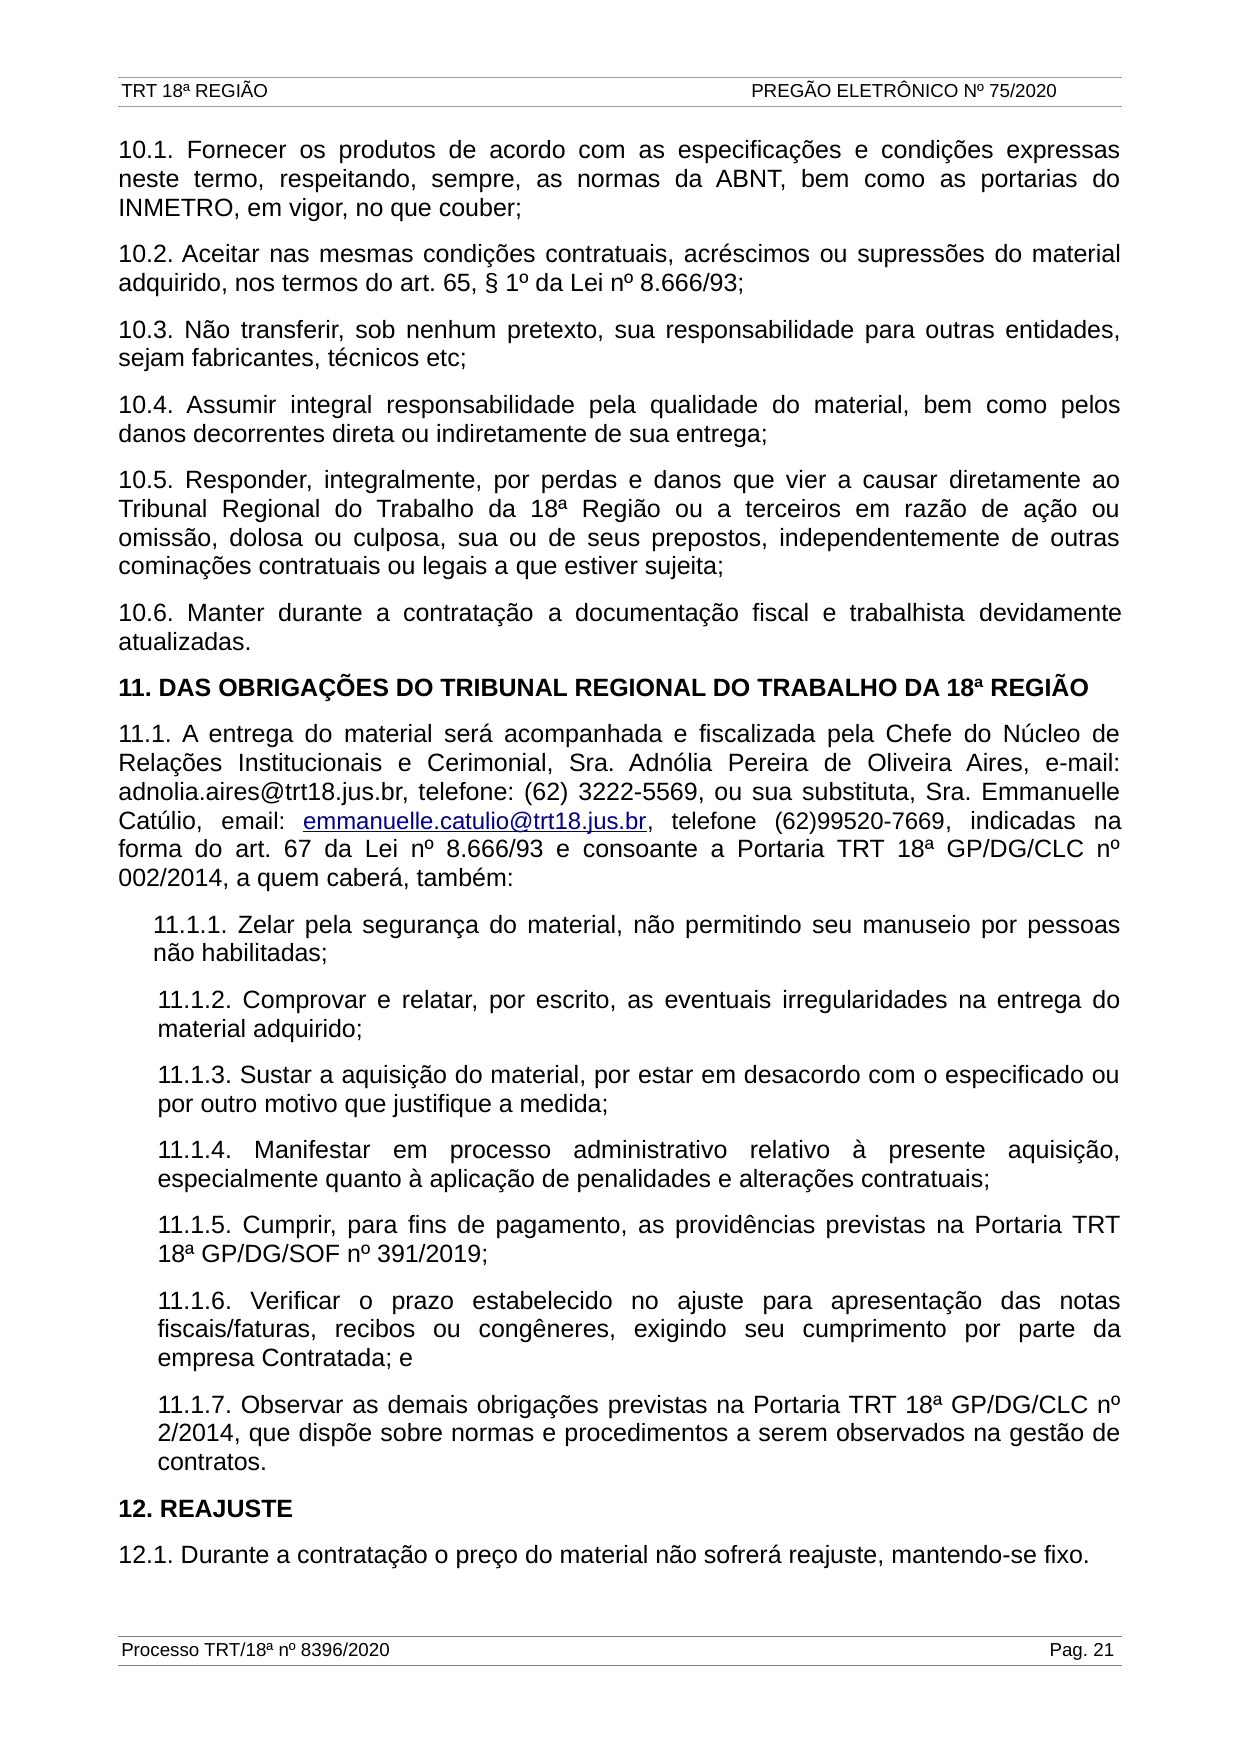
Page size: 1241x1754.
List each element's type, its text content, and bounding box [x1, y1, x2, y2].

text 11.1.2. Comprovar e relatar, por escrito, as eventuais irregularidades na entrega do material adquirido; [157, 985, 1122, 1042]
text 10.3. Não transferir, sob nenhum pretexto, sua responsabilidade para outras entidades, sejam fabricantes, técnicos etc; [118, 315, 1122, 372]
text 11.1.3. Sustar a aquisição do material, por estar em desacordo com o especificado ou por outro motivo que justifique a medida; [157, 1060, 1122, 1118]
text 11.1.6. Verificar o prazo estabelecido no ajuste para apresentação das notas fiscais/faturas, recibos ou congêneres, exigindo seu cumprimento por parte da empresa Contratada; e [157, 1286, 1122, 1372]
text 11. DAS OBRIGAÇÕES DO TRIBUNAL REGIONAL DO TRABALHO DA 18ª REGIÃO [118, 673, 1122, 702]
text 10.5. Responder, integralmente, por perdas e danos que vier a causar diretamente ao Tribunal Regional do Trabalho da 18ª Região ou a terceiros em razão de ação ou omissão, dolosa ou culposa, sua ou de seus prepostos, independentemente de outras cominações contratuais ou legais a que estiver sujeita; [118, 465, 1122, 580]
text 11.1. A entrega do material será acompanhada e fiscalizada pela Chefe do Núcleo de Relações Institucionais e Cerimonial, Sra. Adnólia Pereira de Oliveira Aires, e-mail: adnolia.aires@trt18.jus.br, telefone: (62) 3222-5569, ou sua substituta, Sra. Emmanuelle Catúlio, email: emmanuelle.catulio@trt18.jus.br, telefone (62)99520-7669, indicadas na forma do art. 67 da Lei nº 8.666/93 e consoante a Portaria TRT 18ª GP/DG/CLC nº 002/2014, a quem caberá, também: [118, 719, 1122, 892]
text 10.2. Aceitar nas mesmas condições contratuais, acréscimos ou supressões do material adquirido, nos termos do art. 65, § 1º da Lei nº 8.666/93; [118, 239, 1122, 297]
text 10.1. Fornecer os produtos de acordo com as especificações e condições expressas neste termo, respeitando, sempre, as normas da ABNT, bem como as portarias do INMETRO, em vigor, no que couber; [118, 136, 1122, 222]
text 11.1.1. Zelar pela segurança do material, não permitindo seu manuseio por pessoas não habilitadas; [153, 910, 1122, 967]
text 12. REAJUSTE [118, 1494, 1122, 1522]
text 12.1. Durante a contratação o preço do material não sofrerá reajuste, mantendo-se fixo. [118, 1540, 1122, 1569]
text 11.1.5. Cumprir, para fins de pagamento, as providências previstas na Portaria TRT 18ª GP/DG/SOF nº 391/2019; [157, 1211, 1122, 1268]
text 11.1.7. Observar as demais obrigações previstas na Portaria TRT 18ª GP/DG/CLC nº 2/2014, que dispõe sobre normas e procedimentos a serem observados na gestão de contratos. [157, 1390, 1122, 1476]
text 10.6. Manter durante a contratação a documentação fiscal e trabalhista devidamente atualizadas. [118, 598, 1122, 655]
text 11.1.4. Manifestar em processo administrativo relativo à presente aquisição, especialmente quanto à aplicação de penalidades e alterações contratuais; [157, 1135, 1122, 1193]
text 10.4. Assumir integral responsabilidade pela qualidade do material, bem como pelos danos decorrentes direta ou indiretamente de sua entrega; [118, 390, 1122, 447]
